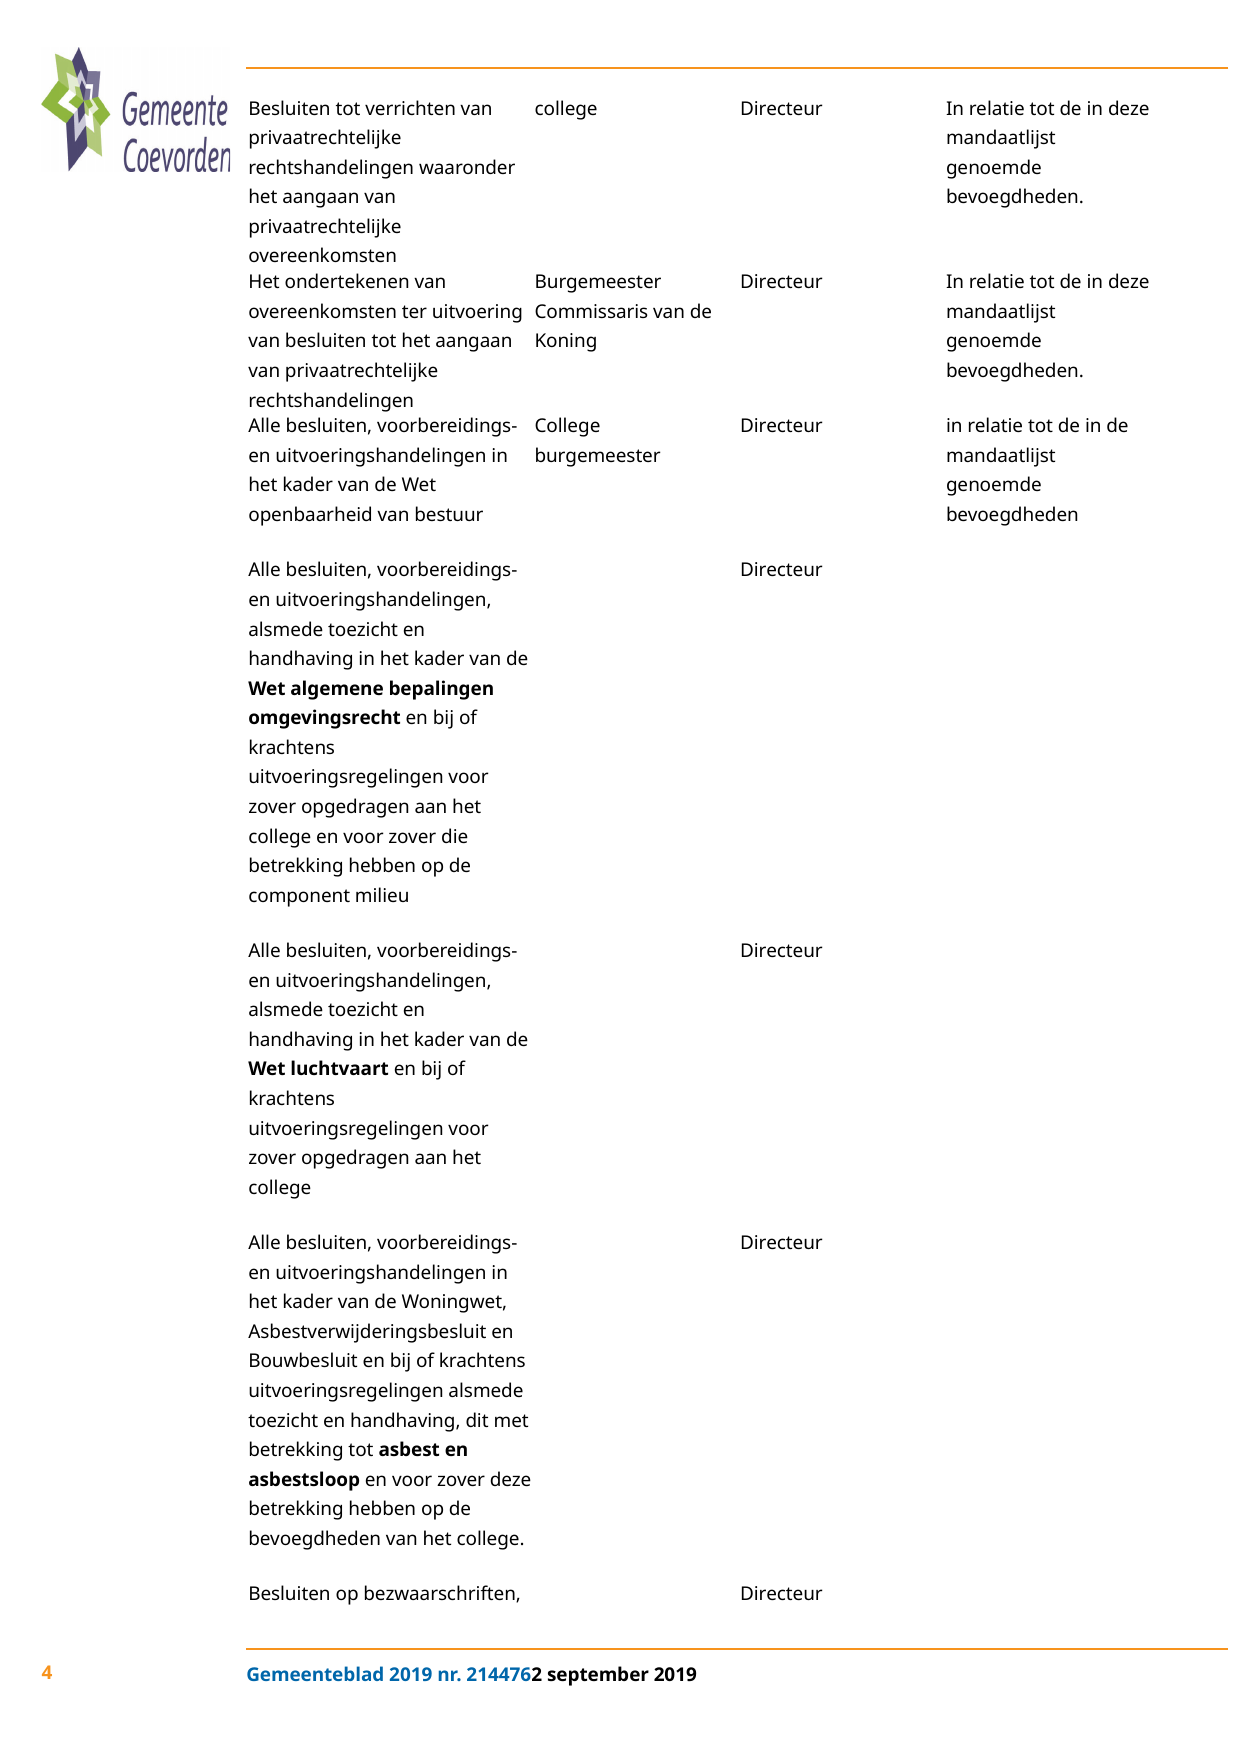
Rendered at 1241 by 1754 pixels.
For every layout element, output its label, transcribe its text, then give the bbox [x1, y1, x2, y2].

table_cell Directeur [740, 1229, 946, 1580]
table_cell Directeur [740, 557, 946, 937]
table_cell Directeur [740, 269, 946, 412]
table_cell In relatie tot de in deze mandaatlijst genoemde bevoegdheden. [946, 269, 1152, 412]
table_cell Directeur [740, 937, 946, 1229]
table_cell in relatie tot de in de mandaatlijst genoemde bevoegdheden [946, 413, 1152, 557]
table_cell college [534, 95, 740, 268]
table_cell [534, 557, 740, 937]
table_cell Directeur [740, 1580, 946, 1606]
table_cell [946, 1580, 1152, 1606]
table_cell Burgemeester Commissaris van de Koning [534, 269, 740, 412]
table_cell [534, 937, 740, 1229]
table_cell [946, 937, 1152, 1229]
table_cell Alle besluiten, voorbereidings- en uitvoeringshandelingen, alsmede toezicht en handhaving in het kader van de Wet luchtvaart en bij of krachtens uitvoeringsregelingen voor zover opgedragen aan het college [248, 937, 534, 1229]
table_cell [946, 1229, 1152, 1580]
table_cell [534, 1580, 740, 1606]
table_cell Alle besluiten, voorbereidings- en uitvoeringshandelingen in het kader van de Woningwet, Asbestverwijderingsbesluit en Bouwbesluit en bij of krachtens uitvoeringsregelingen alsmede toezicht en handhaving, dit met betrekking tot asbest en asbestsloop en voor zover deze betrekking hebben op de bevoegdheden van het college. [248, 1229, 534, 1580]
table_cell College burgemeester [534, 413, 740, 557]
table_cell Het ondertekenen van overeenkomsten ter uitvoering van besluiten tot het aangaan van privaatrechtelijke rechtshandelingen [248, 269, 534, 412]
table_cell Directeur [740, 413, 946, 557]
table_cell Directeur [740, 95, 946, 268]
table_cell Besluiten op bezwaarschriften, [248, 1580, 534, 1606]
picture [41, 47, 231, 172]
table_cell Alle besluiten, voorbereidings- en uitvoeringshandelingen in het kader van de Wet openbaarheid van bestuur [248, 413, 534, 557]
table_cell [534, 1229, 740, 1580]
table_cell Alle besluiten, voorbereidings- en uitvoeringshandelingen, alsmede toezicht en handhaving in het kader van de Wet algemene bepalingen omgevingsrecht en bij of krachtens uitvoeringsregelingen voor zover opgedragen aan het college en voor zover die betrekking hebben op de component milieu [248, 557, 534, 937]
table_cell [946, 557, 1152, 937]
table_cell Besluiten tot verrichten van privaatrechtelijke rechtshandelingen waaronder het aangaan van privaatrechtelijke overeenkomsten [248, 95, 534, 268]
table_cell In relatie tot de in deze mandaatlijst genoemde bevoegdheden. [946, 95, 1152, 268]
